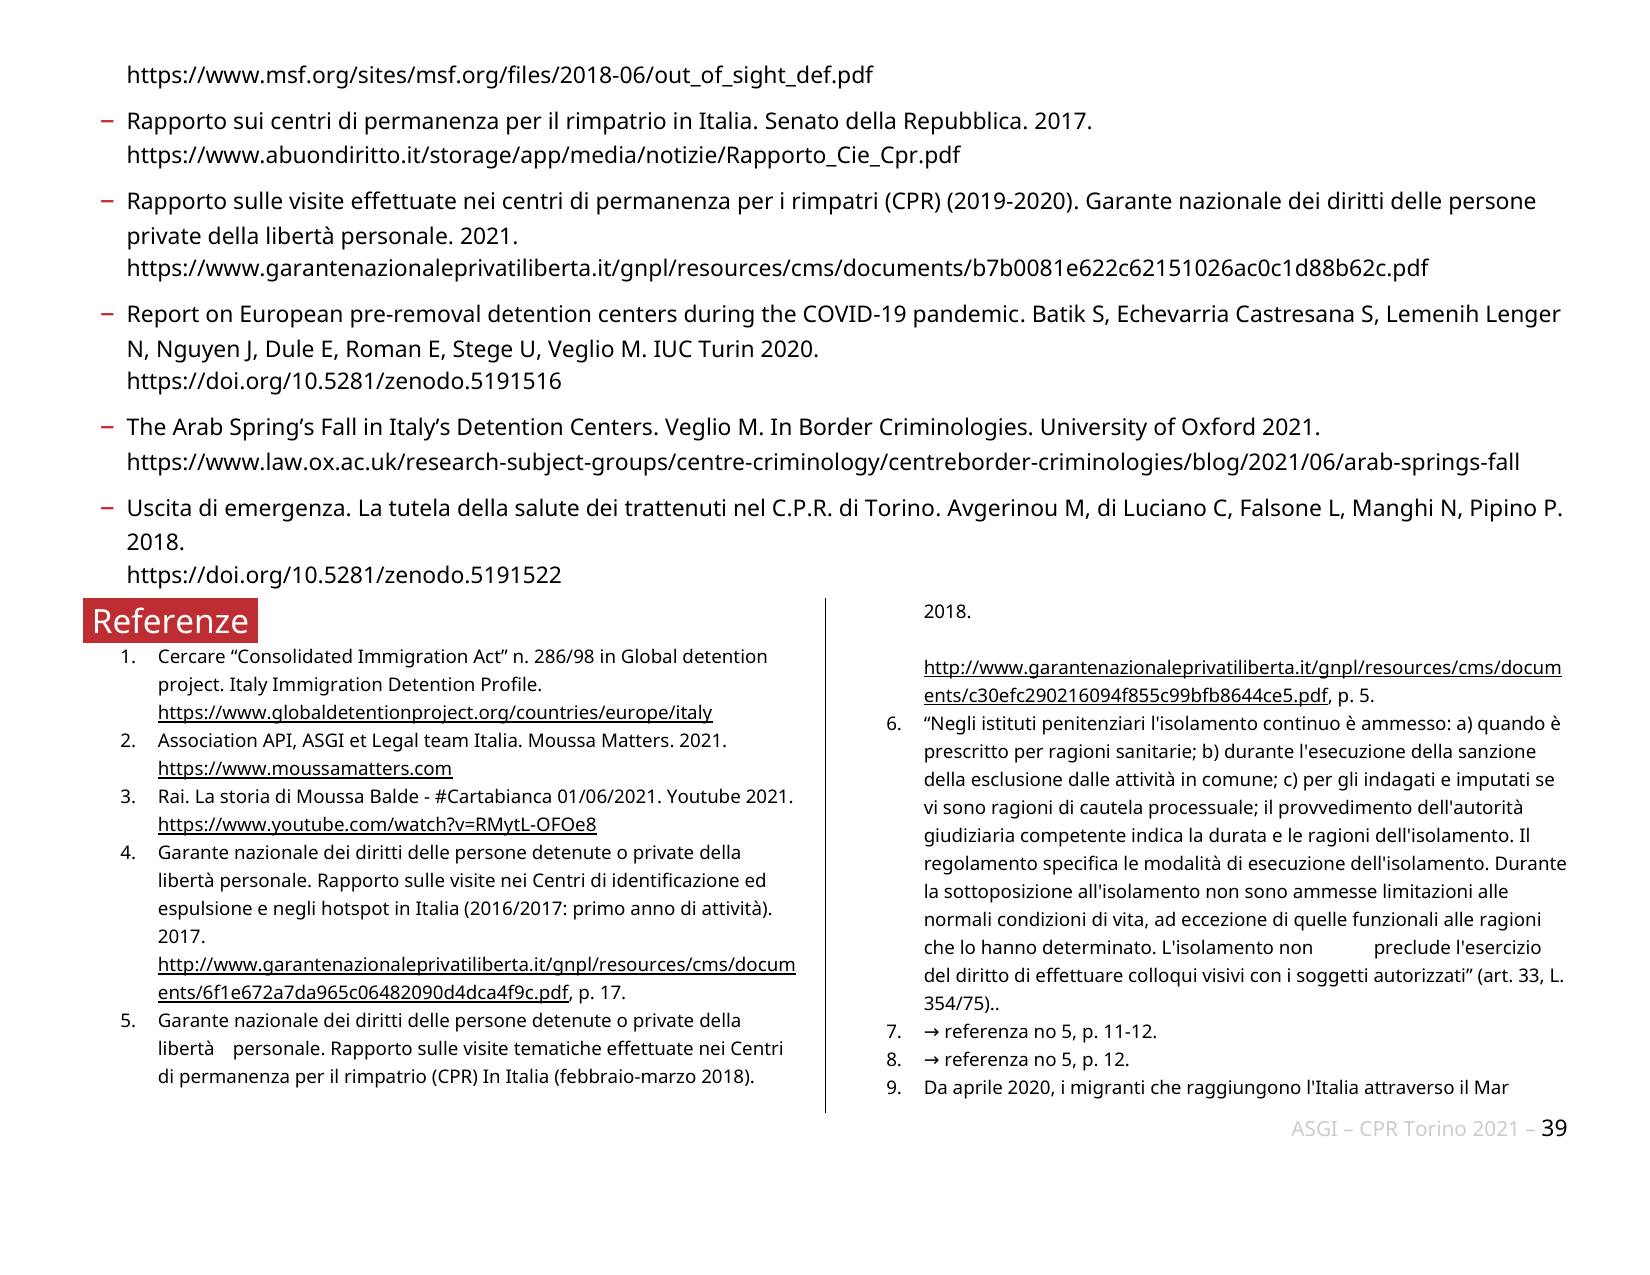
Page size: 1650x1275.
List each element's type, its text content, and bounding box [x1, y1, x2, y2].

list Garante nazionale dei diritti delle persone detenute o private della libertà personale. Rapporto sulle visite nei Centri di identificazione ed espulsione e negli hotspot in Italia (2016/2017: primo anno di attività). 2017. http://www.garantenazionaleprivatiliberta.it/gnpl/resources/cms/documents/6f1e672a7da965c06482090d4dca4f9c.pdf, p. 17. [120, 839, 801, 1005]
list Rapporto sui centri di permanenza per il rimpatrio in Italia. Senato della Repubblica. 2017. https://www.abuondiritto.it/storage/app/media/notizie/Rapporto_Cie_Cpr.pdf [100, 98, 1567, 171]
list https://www.msf.org/sites/msf.org/files/2018-06/out_of_sight_def.pdf [100, 59, 1567, 90]
list Da aprile 2020, i migranti che raggiungono l'Italia attraverso il Mar [886, 1074, 1567, 1100]
subtitle .Referenze. [258, 598, 801, 643]
list Association API, ASGI et Legal team Italia. Moussa Matters. 2021. https://www.moussamatters.com [120, 727, 801, 781]
list Rai. La storia di Moussa Balde - #Cartabianca 01/06/2021. Youtube 2021. https://www.youtube.com/watch?v=RMytL-OFOe8 [120, 783, 801, 837]
list The Arab Spring’s Fall in Italy’s Detention Centers. Veglio M. In Border Criminologies. University of Oxford 2021. https://www.law.ox.ac.uk/research-subject-groups/centre-criminology/centreborder-criminologies/blog/2021/06/arab-springs-fall [100, 404, 1567, 477]
list Rapporto sulle visite effettuate nei centri di permanenza per i rimpatri (CPR) (2019-2020). Garante nazionale dei diritti delle persone private della libertà personale. 2021. https://www.garantenazionaleprivatiliberta.it/gnpl/resources/cms/documents/b7b0081e622c62151026ac0c1d88b62c.pdf [100, 178, 1567, 284]
list Uscita di emergenza. La tutela della salute dei trattenuti nel C.P.R. di Torino. Avgerinou M, di Luciano C, Falsone L, Manghi N, Pipino P. 2018. https://doi.org/10.5281/zenodo.5191522 [100, 485, 1567, 590]
list 2018. http://www.garantenazionaleprivatiliberta.it/gnpl/resources/cms/documents/c30efc290216094f855c99bfb8644ce5.pdf, p. 5. [886, 598, 1567, 708]
list → referenza no 5, p. 12. [886, 1046, 1567, 1072]
list “Negli istituti penitenziari l'isolamento continuo è ammesso: a) quando è prescritto per ragioni sanitarie; b) durante l'esecuzione della sanzione della esclusione dalle attività in comune; c) per gli indagati e imputati se vi sono ragioni di cautela processuale; il provvedimento dell'autorità giudiziaria competente indica la durata e le ragioni dell'isolamento. Il regolamento specifica le modalità di esecuzione dell'isolamento. Durante la sottoposizione all'isolamento non sono ammesse limitazioni alle normali condizioni di vita, ad eccezione di quelle funzionali alle ragioni che lo hanno determinato. L'isolamento non preclude l'esercizio del diritto di effettuare colloqui visivi con i soggetti autorizzati” (art. 33, L. 354/75).. [886, 710, 1567, 1016]
list Report on European pre-removal detention centers during the COVID-19 pandemic. Batik S, Echevarria Castresana S, Lemenih Lenger N, Nguyen J, Dule E, Roman E, Stege U, Veglio M. IUC Turin 2020. https://doi.org/10.5281/zenodo.5191516 [100, 291, 1567, 397]
list → referenza no 5, p. 11-12. [886, 1018, 1567, 1044]
list Cercare “Consolidated Immigration Act” n. 286/98 in Global detention project. Italy Immigration Detention Profile. https://www.globaldetentionproject.org/countries/europe/italy [120, 643, 801, 725]
list Garante nazionale dei diritti delle persone detenute o private della libertà personale. Rapporto sulle visite tematiche effettuate nei Centri di permanenza per il rimpatrio (CPR) In Italia (febbraio-marzo 2018). [120, 1008, 801, 1089]
